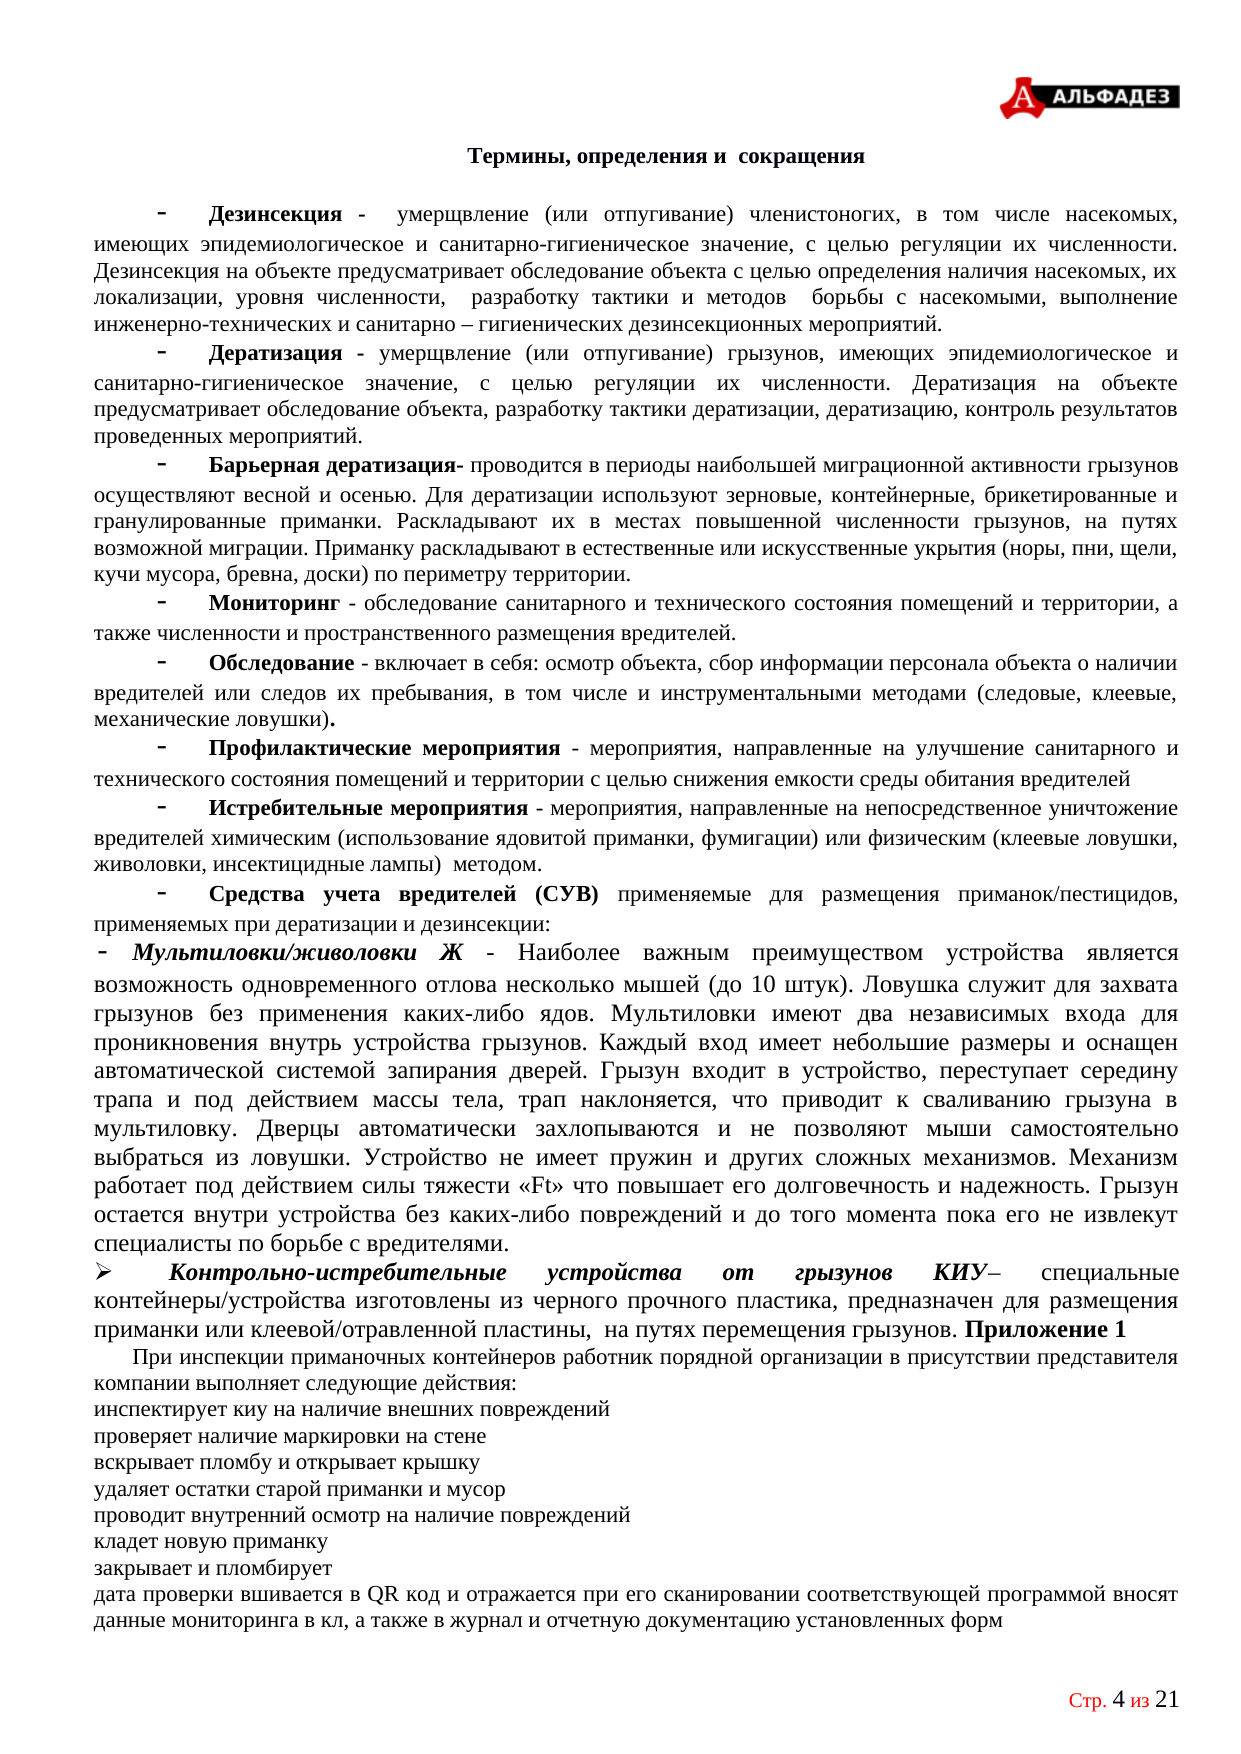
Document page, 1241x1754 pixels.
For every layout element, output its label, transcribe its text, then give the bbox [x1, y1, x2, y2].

list Средства учета вредителей (СУВ) применяемые для размещения приманок/пестицидов, применяемых при дератизации и дезинсекции: [94, 877, 1179, 936]
list Дезинсекция - умерщвление (или отпугивание) членистоногих, в том числе насекомых, имеющих эпидемиологическое и санитарно-гигиеническое значение, с целью регуляции их численности. Дезинсекция на объекте предусматривает обследование объекта с целью определения наличия насекомых, их локализации, уровня численности, разработку тактики и методов борьбы с насекомыми, выполнение инженерно-технических и санитарно – гигиенических дезинсекционных мероприятий. [94, 197, 1179, 336]
list Профилактические мероприятия - мероприятия, направленные на улучшение санитарного и технического состояния помещений и территории с целью снижения емкости среды обитания вредителей [94, 732, 1179, 791]
list Обследование - включает в себя: осмотр объекта, сбор информации персонала объекта о наличии вредителей или следов их пребывания, в том числе и инструментальными методами (следовые, клеевые, механические ловушки). [94, 646, 1179, 732]
text дата проверки вшивается в QR код и отражается при его сканировании соответствующей программой вносят данные мониторинга в кл, а также в журнал и отчетную документацию установленных форм [94, 1580, 1179, 1633]
text При инспекции приманочных контейнеров работник порядной организации в присутствии представителя компании выполняет следующие действия: [94, 1343, 1179, 1396]
list Дератизация - умерщвление (или отпугивание) грызунов, имеющих эпидемиологическое и санитарно-гигиеническое значение, с целью регуляции их численности. Дератизация на объекте предусматривает обследование объекта, разработку тактики дератизации, дератизацию, контроль результатов проведенных мероприятий. [94, 336, 1179, 448]
text кладет новую приманку [94, 1527, 1179, 1554]
text вскрывает пломбу и открывает крышку [94, 1448, 1179, 1474]
list Истребительные мероприятия - мероприятия, направленные на непосредственное уничтожение вредителей химическим (использование ядовитой приманки, фумигации) или физическим (клеевые ловушки, живоловки, инсектицидные лампы) методом. [94, 791, 1179, 877]
text инспектирует киу на наличие внешних повреждений [94, 1396, 1179, 1422]
picture [999, 77, 1180, 119]
text закрывает и пломбирует [94, 1554, 1179, 1580]
list Контрольно-истребительные устройства от грызунов КИУ– специальные контейнеры/устройства изготовлены из черного прочного пластика, предназначен для размещения приманки или клеевой/отравленной пластины, на путях перемещения грызунов. Приложение 1 [94, 1257, 1179, 1343]
text удаляет остатки старой приманки и мусор [94, 1474, 1179, 1501]
list Мультиловки/живоловки Ж - Наиболее важным преимуществом устройства является возможность одновременного отлова несколько мышей (до 10 штук). Ловушка служит для захвата грызунов без применения каких-либо ядов. Мультиловки имеют два независимых входа для проникновения внутрь устройства грызунов. Каждый вход имеет небольшие размеры и оснащен автоматической системой запирания дверей. Грызун входит в устройство, переступает середину трапа и под действием массы тела, трап наклоняется, что приводит к сваливанию грызуна в мультиловку. Дверцы автоматически захлопываются и не позволяют мыши самостоятельно выбраться из ловушки. Устройство не имеет пружин и других сложных механизмов. Механизм работает под действием силы тяжести «Ft» что повышает его долговечность и надежность. Грызун остается внутри устройства без каких-либо повреждений и до того момента пока его не извлекут специалисты по борьбе с вредителями. [94, 936, 1179, 1257]
list Барьерная дератизация- проводится в периоды наибольшей миграционной активности грызунов осуществляют весной и осенью. Для дератизации используют зерновые, контейнерные, брикетированные и гранулированные приманки. Раскладывают их в местах повышенной численности грызунов, на путях возможной миграции. Приманку раскладывают в естественные или искусственные укрытия (норы, пни, щели, кучи мусора, бревна, доски) по периметру территории. [94, 448, 1179, 586]
list Мониторинг - обследование санитарного и технического состояния помещений и территории, а также численности и пространственного размещения вредителей. [94, 586, 1179, 646]
text проверяет наличие маркировки на стене [94, 1422, 1179, 1448]
subtitle Термины, определения и сокращения [94, 142, 1179, 169]
text проводит внутренний осмотр на наличие повреждений [94, 1501, 1179, 1527]
